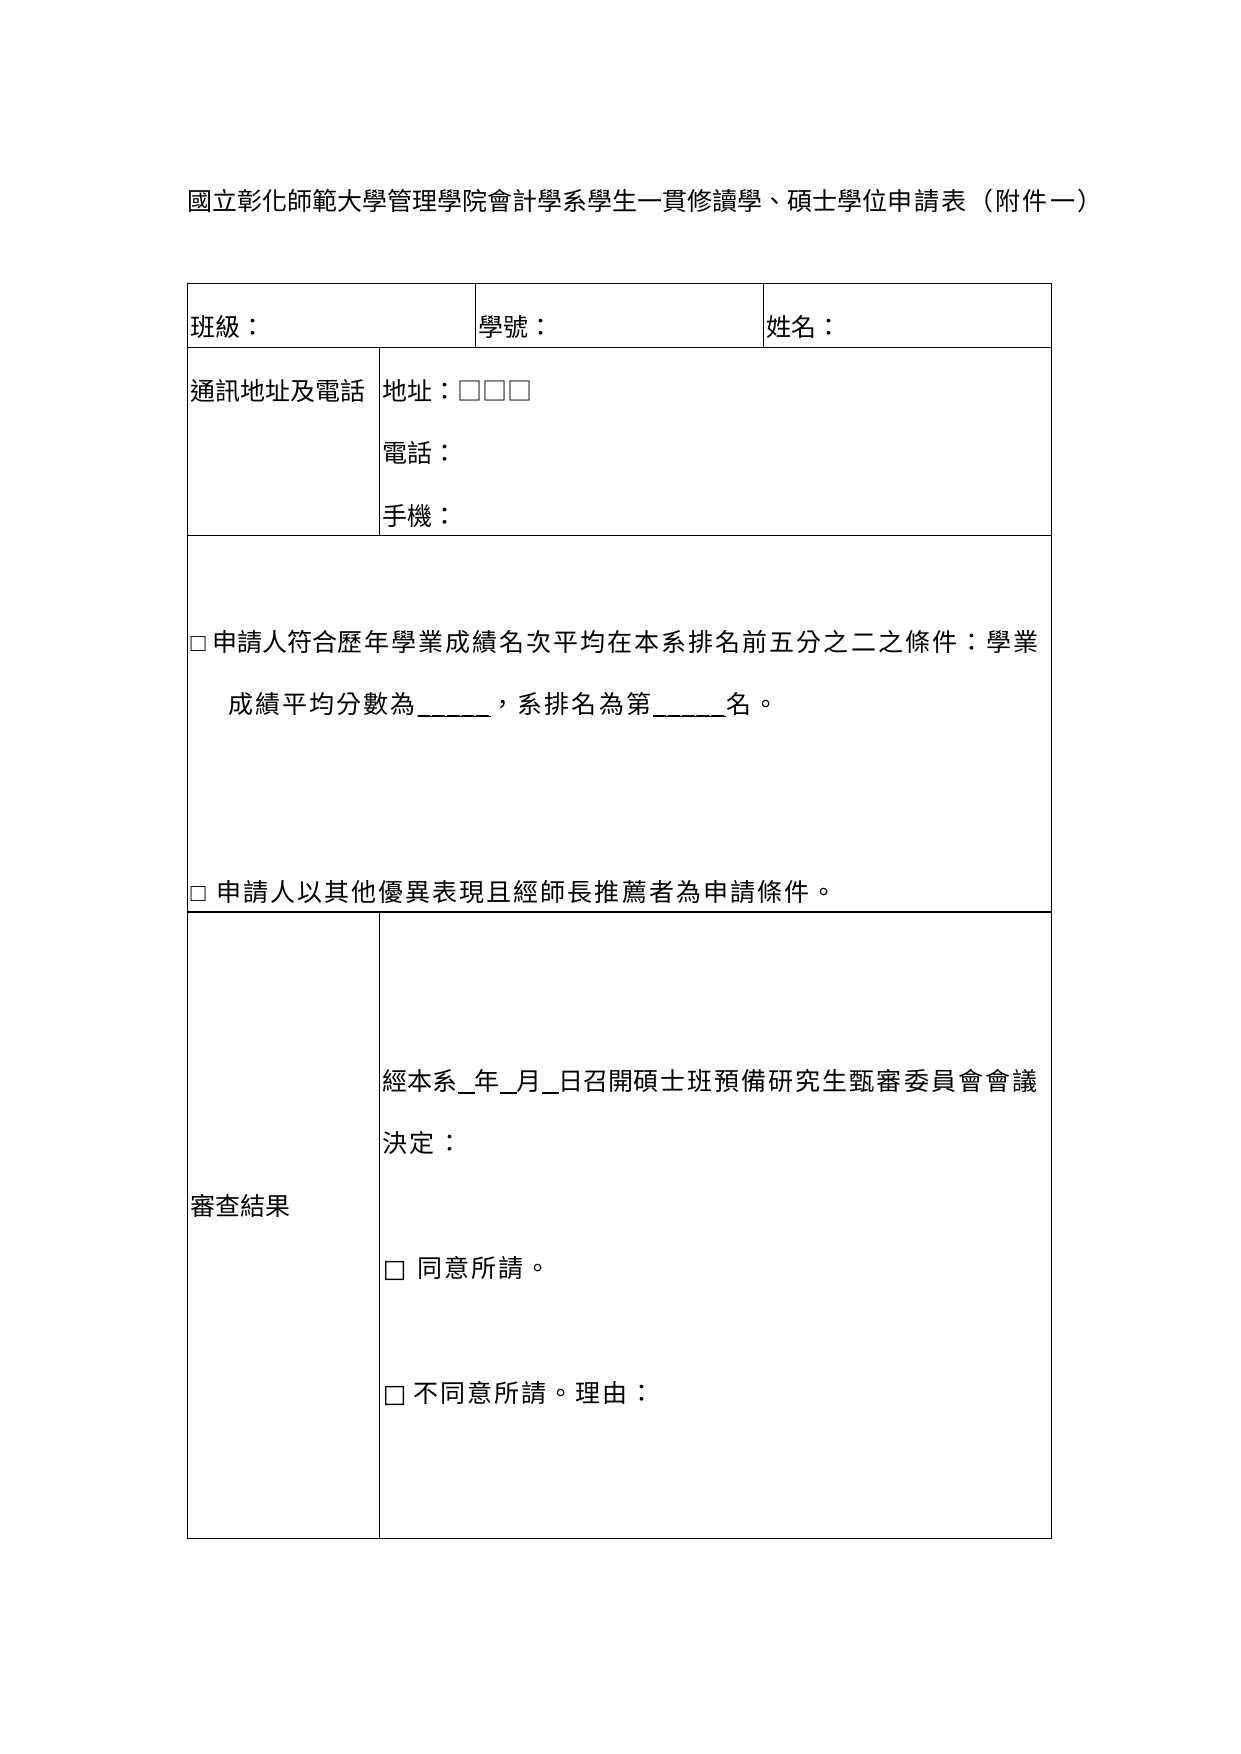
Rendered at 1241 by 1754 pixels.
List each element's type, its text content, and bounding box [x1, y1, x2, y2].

table_cell 通訊地址及電話 [188, 348, 379, 535]
table_cell 審查結果 [188, 913, 379, 1537]
table_cell 地址：□□□ 電話： 手機： [380, 348, 1051, 535]
table_header 姓名： [764, 284, 1051, 347]
text 國立彰化師範大學管理學院會計學系學生一貫修讀學、碩士學位申請表（附件一） [187, 158, 1147, 221]
table_header 班級： [188, 284, 475, 347]
table_cell 經本系 年 月 日召開碩士班預備研究生甄審委員會會議 決定： 同意所請。 不同意所請。理由： 委員： [380, 913, 1051, 1537]
table_header 學號： [476, 284, 763, 347]
table_cell □ 申請人符合歷年學業成績名次平均在本系排名前五分之二之條件：學業成績平均分數為_____，系排名為第_____名。 □ 申請人以其他優異表現且經師長推薦者為申請條件。 [188, 536, 1051, 911]
